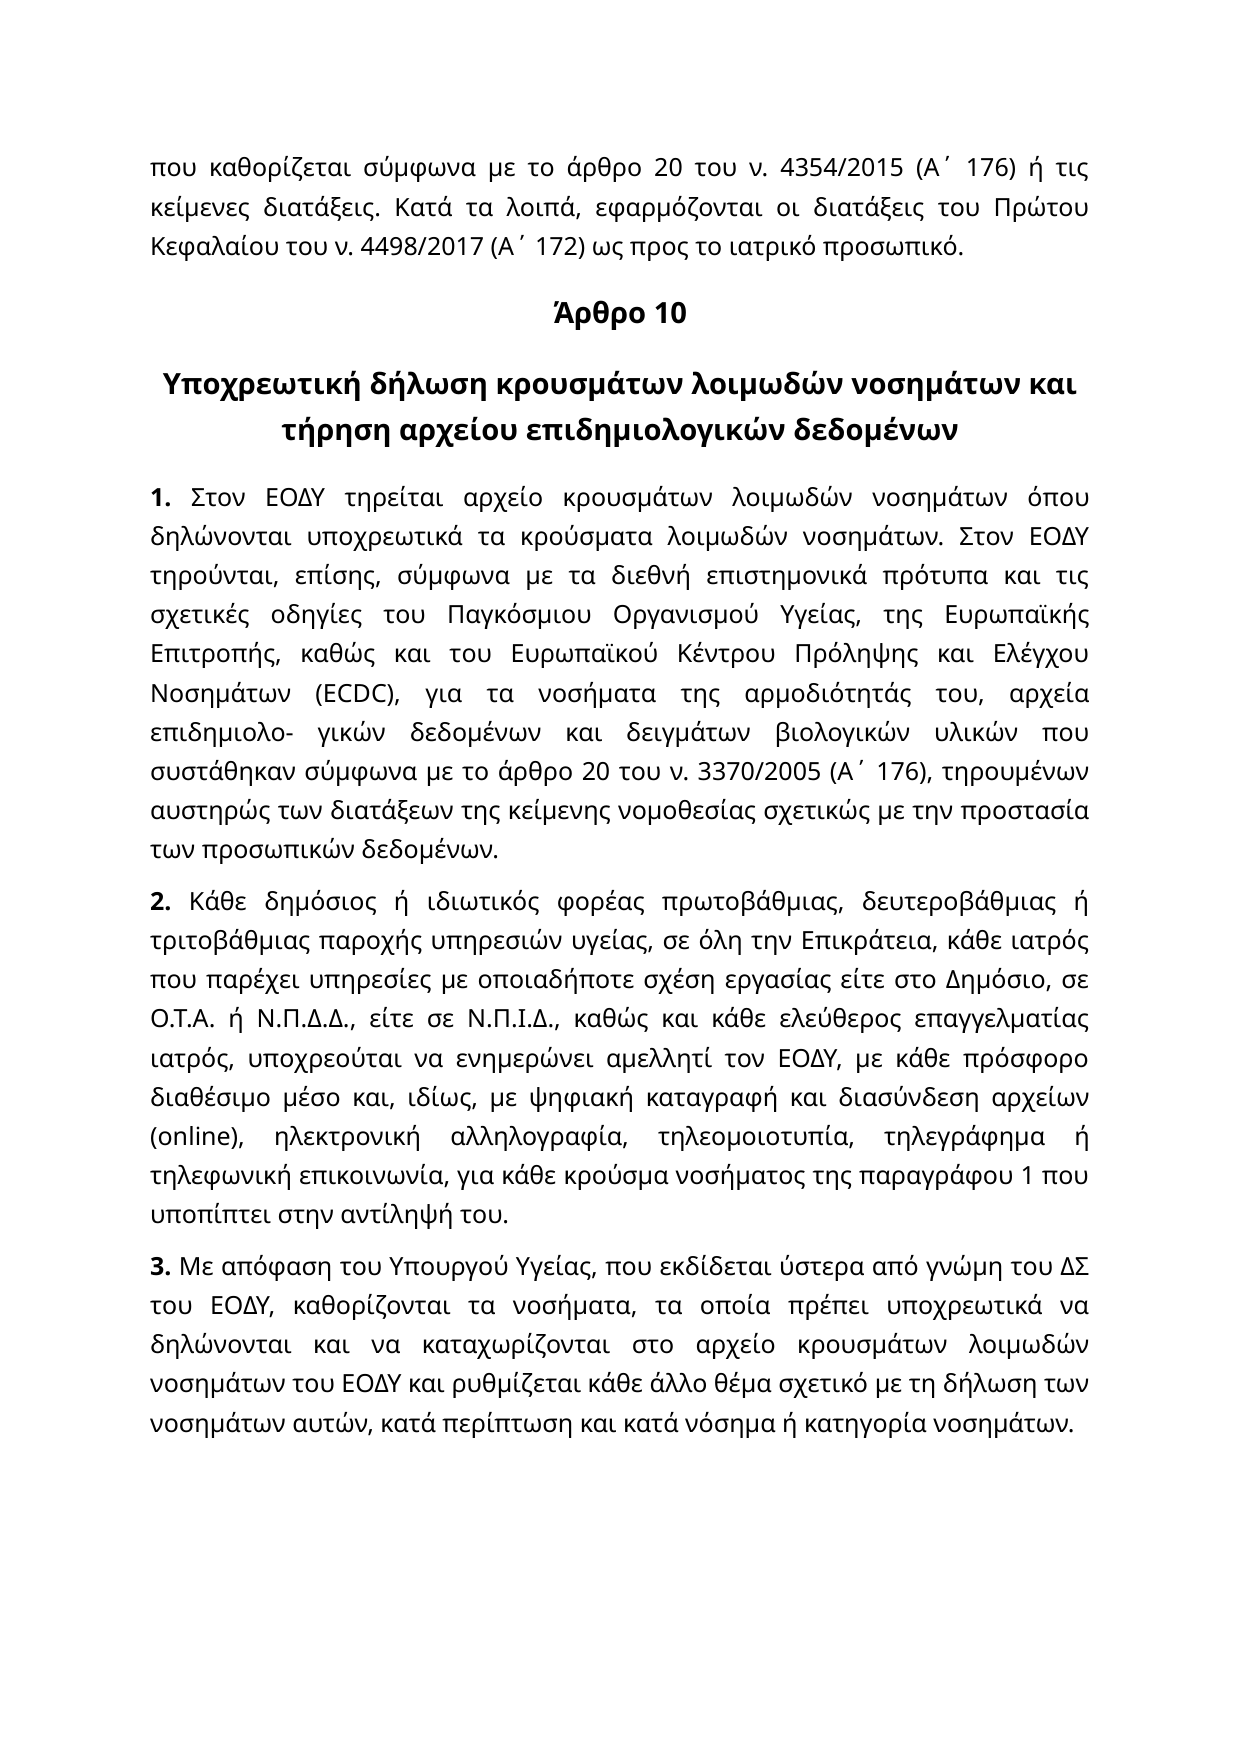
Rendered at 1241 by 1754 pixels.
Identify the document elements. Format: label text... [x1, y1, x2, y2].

text που καθορίζεται σύμφωνα με το άρθρο 20 του ν. 4354/2015 (Α΄ 176) ή τις κείμενες διατάξεις. Κατά τα λοιπά, εφαρμόζονται οι διατάξεις του Πρώτου Κεφαλαίου του ν. 4498/2017 (Α΄ 172) ως προς το ιατρικό προσωπικό. [150, 150, 1090, 262]
subtitle Άρθρο 10 [150, 292, 1090, 332]
subtitle Υποχρεωτική δήλωση κρουσμάτων λοιμωδών νοσημάτων και τήρηση αρχείου επιδημιολογικών δεδομένων [150, 363, 1090, 448]
text 3. Με απόφαση του Υπουργού Υγείας, που εκδίδεται ύστερα από γνώμη του ΔΣ του ΕΟΔΥ, καθορίζονται τα νοσήματα, τα οποία πρέπει υποχρεωτικά να δηλώνονται και να καταχωρίζονται στο αρχείο κρουσμάτων λοιμωδών νοσημάτων του ΕΟΔΥ και ρυθμίζεται κάθε άλλο θέμα σχετικό με τη δήλωση των νοσημάτων αυτών, κατά περίπτωση και κατά νόσημα ή κατηγορία νοσημάτων. [150, 1248, 1090, 1439]
text 2. Κάθε δημόσιος ή ιδιωτικός φορέας πρωτοβάθμιας, δευτεροβάθμιας ή τριτοβάθμιας παροχής υπηρεσιών υγείας, σε όλη την Επικράτεια, κάθε ιατρός που παρέχει υπηρεσίες με οποιαδήποτε σχέση εργασίας είτε στο Δημόσιο, σε Ο.Τ.Α. ή Ν.Π.Δ.Δ., είτε σε Ν.Π.Ι.Δ., καθώς και κάθε ελεύθερος επαγγελματίας ιατρός, υποχρεούται να ενημερώνει αμελλητί τον ΕΟΔΥ, με κάθε πρόσφορο διαθέσιμο μέσο και, ιδίως, με ψηφιακή καταγραφή και διασύνδεση αρχείων (online), ηλεκτρονική αλληλογραφία, τηλεομοιοτυπία, τηλεγράφημα ή τηλεφωνική επικοινωνία, για κάθε κρούσμα νοσήματος της παραγράφου 1 που υποπίπτει στην αντίληψή του. [150, 883, 1090, 1231]
text 1. Στον ΕΟΔΥ τηρείται αρχείο κρουσμάτων λοιμωδών νοσημάτων όπου δηλώνονται υποχρεωτικά τα κρούσματα λοιμωδών νοσημάτων. Στον ΕΟΔΥ τηρούνται, επίσης, σύμφωνα με τα διεθνή επιστημονικά πρότυπα και τις σχετικές οδηγίες του Παγκόσμιου Οργανισμού Υγείας, της Ευρωπαϊκής Επιτροπής, καθώς και του Ευρωπαϊκού Κέντρου Πρόληψης και Ελέγχου Νοσημάτων (ECDC), για τα νοσήματα της αρμοδιότητάς του, αρχεία επιδημιολο- γικών δεδομένων και δειγμάτων βιολογικών υλικών που συστάθηκαν σύμφωνα με το άρθρο 20 του ν. 3370/2005 (Α΄ 176), τηρουμένων αυστηρώς των διατάξεων της κείμενης νομοθεσίας σχετικώς με την προστασία των προσωπικών δεδομένων. [150, 479, 1090, 866]
